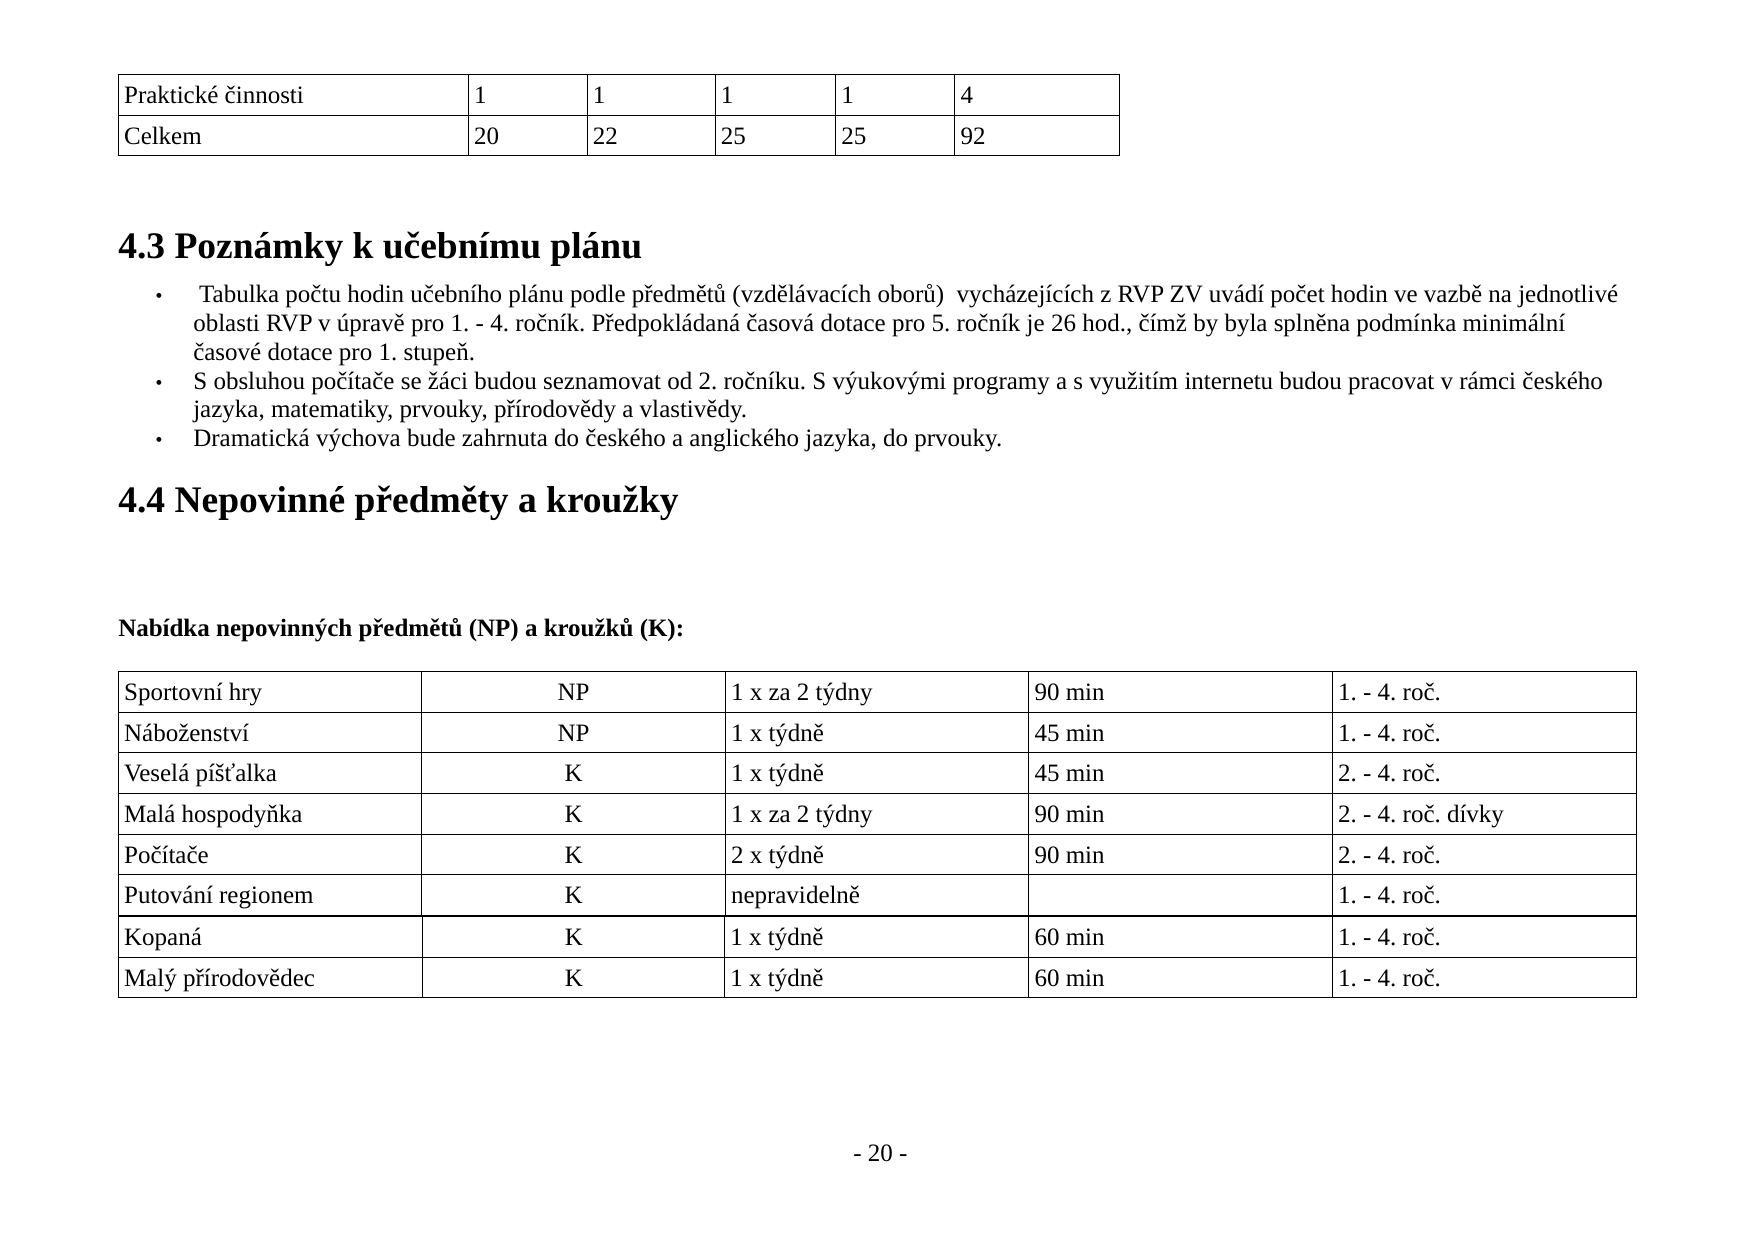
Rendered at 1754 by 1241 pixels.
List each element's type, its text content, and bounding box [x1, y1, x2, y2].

table_cell 92 [955, 116, 1119, 155]
table_cell 2. - 4. roč. [1333, 835, 1636, 874]
table_header Kopaná [119, 917, 422, 956]
table_cell 2. - 4. roč. dívky [1333, 794, 1636, 834]
table_cell K [422, 753, 725, 793]
table_header NP [422, 672, 725, 711]
list Tabulka počtu hodin učebního plánu podle předmětů (vzdělávacích oborů) vycházejících z RVP ZV uvádí počet hodin ve vazbě na jednotlivé oblasti RVP v úpravě pro 1. - 4. ročník. Předpokládaná časová dotace pro 5. ročník je 26 hod., čímž by byla splněna podmínka minimální časové dotace pro 1. stupeň. [156, 279, 1636, 366]
table_cell 1 [716, 75, 835, 114]
table_cell 45 min [1029, 753, 1332, 793]
table_header Sportovní hry [119, 672, 421, 711]
table_cell K [422, 794, 725, 834]
table_cell 25 [836, 116, 954, 155]
table_cell 60 min [1029, 958, 1332, 997]
table_cell 1. - 4. roč. [1333, 713, 1636, 752]
table_cell 1 x týdně [725, 958, 1028, 997]
table_cell 1 x za 2 týdny [726, 794, 1028, 834]
list S obsluhou počítače se žáci budou seznamovat od 2. ročníku. S výukovými programy a s využitím internetu budou pracovat v rámci českého jazyka, matematiky, prvouky, přírodovědy a vlastivědy. [156, 366, 1636, 423]
table_cell 22 [588, 116, 715, 155]
table_cell 1. - 4. roč. [1333, 875, 1636, 915]
table_cell nepravidelně [726, 875, 1028, 915]
table_cell 1 x týdně [726, 713, 1028, 752]
table_header 90 min [1029, 672, 1332, 711]
table_cell 25 [716, 116, 835, 155]
table_cell Celkem [119, 116, 468, 155]
table_cell Malý přírodovědec [119, 958, 422, 997]
table_header 1. - 4. roč. [1333, 672, 1636, 711]
table_cell 1 [469, 75, 587, 114]
table_cell NP [422, 713, 725, 752]
table_cell 90 min [1029, 794, 1332, 834]
table_cell 2 x týdně [726, 835, 1028, 874]
table_header 1 x za 2 týdny [726, 672, 1028, 711]
table_cell Putování regionem [119, 875, 421, 915]
table_cell Počítače [119, 835, 421, 874]
table_cell Praktické činnosti [119, 75, 468, 114]
table_header 1. - 4. roč. [1333, 917, 1636, 956]
table_cell 1 [588, 75, 715, 114]
list Dramatická výchova bude zahrnuta do českého a anglického jazyka, do prvouky. [156, 423, 1636, 452]
table_cell 4 [955, 75, 1119, 114]
table_cell 2. - 4. roč. [1333, 753, 1636, 793]
table_cell Malá hospodyňka [119, 794, 421, 834]
table_cell 1 [836, 75, 954, 114]
table_cell 90 min [1029, 835, 1332, 874]
table_header K [423, 917, 724, 956]
table_cell Veselá píšťalka [119, 753, 421, 793]
table_cell 20 [469, 116, 587, 155]
table_cell 1. - 4. roč. [1333, 958, 1636, 997]
table_cell K [422, 875, 725, 915]
table_header 60 min [1029, 917, 1332, 956]
table_cell [1029, 875, 1332, 915]
table_cell 45 min [1029, 713, 1332, 752]
table_cell K [423, 958, 724, 997]
table_header 1 x týdně [725, 917, 1028, 956]
subtitle 4.3 Poznámky k učebnímu plánu [118, 224, 1636, 267]
table_cell 1 x týdně [726, 753, 1028, 793]
table_cell K [422, 835, 725, 874]
table_cell Náboženství [119, 713, 421, 752]
subtitle 4.4 Nepovinné předměty a kroužky [118, 477, 1636, 520]
text Nabídka nepovinných předmětů (NP) a kroužků (K): [118, 613, 1636, 642]
